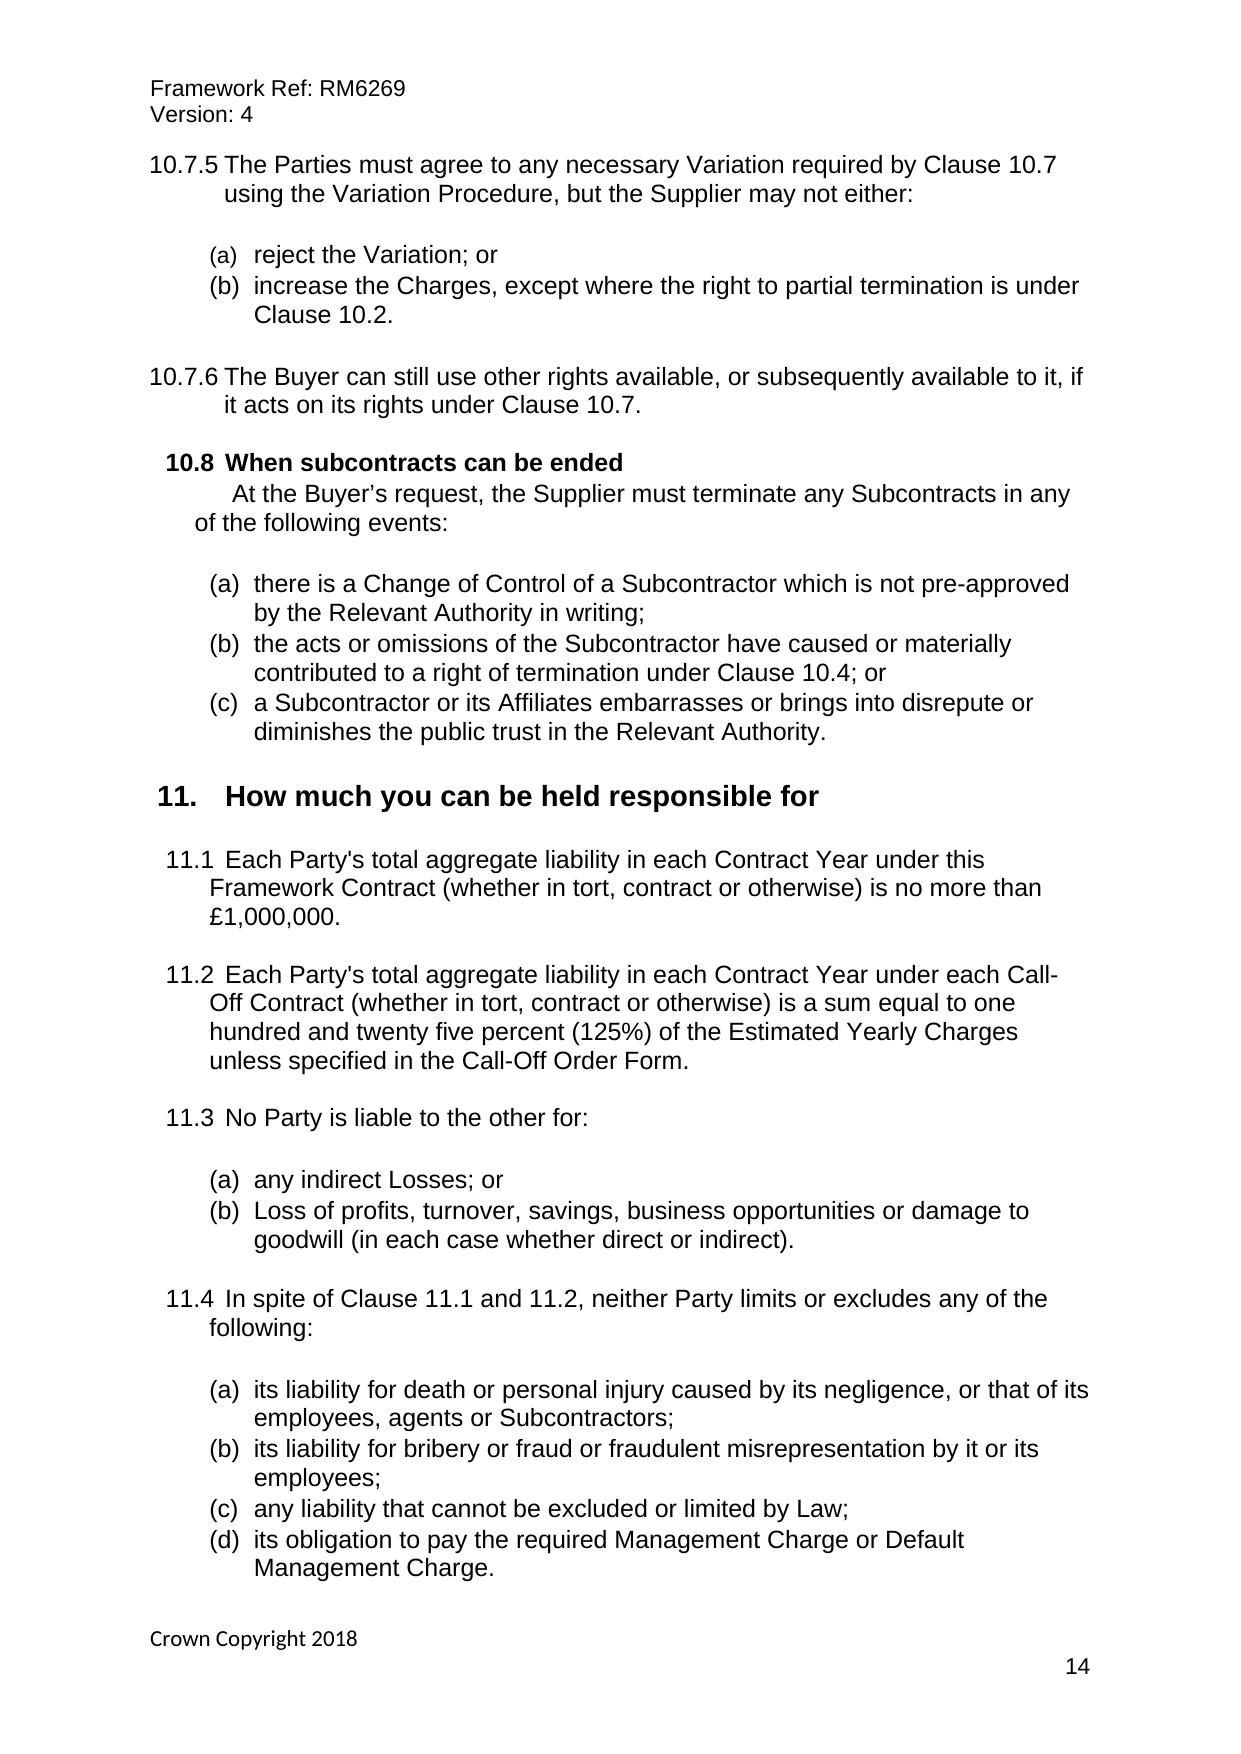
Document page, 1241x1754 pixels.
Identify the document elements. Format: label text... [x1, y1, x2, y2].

list there is a Change of Control of a Subcontractor which is not pre-approved by the Relevant Authority in writing; [209, 569, 1090, 627]
list increase the Charges, except where the right to partial termination is under Clause 10.2. [209, 271, 1090, 329]
list Loss of profits, turnover, savings, business opportunities or damage to goodwill (in each case whether direct or indirect). [209, 1196, 1090, 1282]
list any liability that cannot be excluded or limited by Law; [209, 1494, 1090, 1522]
list The Buyer can still use other rights available, or subsequently available to it, if it acts on its rights under Clause 10.7. [149, 362, 1090, 419]
list In spite of Clause 11.1 and 11.2, neither Party limits or excludes any of the following: [165, 1284, 1090, 1342]
list any indirect Losses; or [209, 1165, 1090, 1194]
list reject the Variation; or [209, 240, 1090, 269]
list the acts or omissions of the Subcontractor have caused or materially contributed to a right of termination under Clause 10.4; or [209, 629, 1090, 686]
list The Parties must agree to any necessary Variation required by Clause 10.7 using the Variation Procedure, but the Supplier may not either: [149, 150, 1090, 207]
list When subcontracts can be ended [165, 448, 1090, 477]
list Each Party's total aggregate liability in each Contract Year under this Framework Contract (whether in tort, contract or otherwise) is no more than £1,000,000. [165, 844, 1090, 959]
list No Party is liable to the other for: [165, 1103, 1090, 1132]
list its obligation to pay the required Management Charge or Default Management Charge. [209, 1524, 1090, 1582]
list a Subcontractor or its Affiliates embarrasses or brings into disrepute or diminishes the public trust in the Relevant Authority. [209, 688, 1090, 746]
list its liability for death or personal injury caused by its negligence, or that of its employees, agents or Subcontractors; [209, 1374, 1090, 1432]
subtitle How much you can be held responsible for [157, 779, 1090, 812]
list its liability for bribery or fraud or fraudulent misrepresentation by it or its employees; [209, 1434, 1090, 1492]
text At the Buyer’s request, the Supplier must terminate any Subcontracts in any of the following events: [194, 479, 1090, 536]
list Each Party's total aggregate liability in each Contract Year under each Call-Off Contract (whether in tort, contract or otherwise) is a sum equal to one hundred and twenty five percent (125%) of the Estimated Yearly Charges unless specified in the Call-Off Order Form. [165, 959, 1090, 1103]
